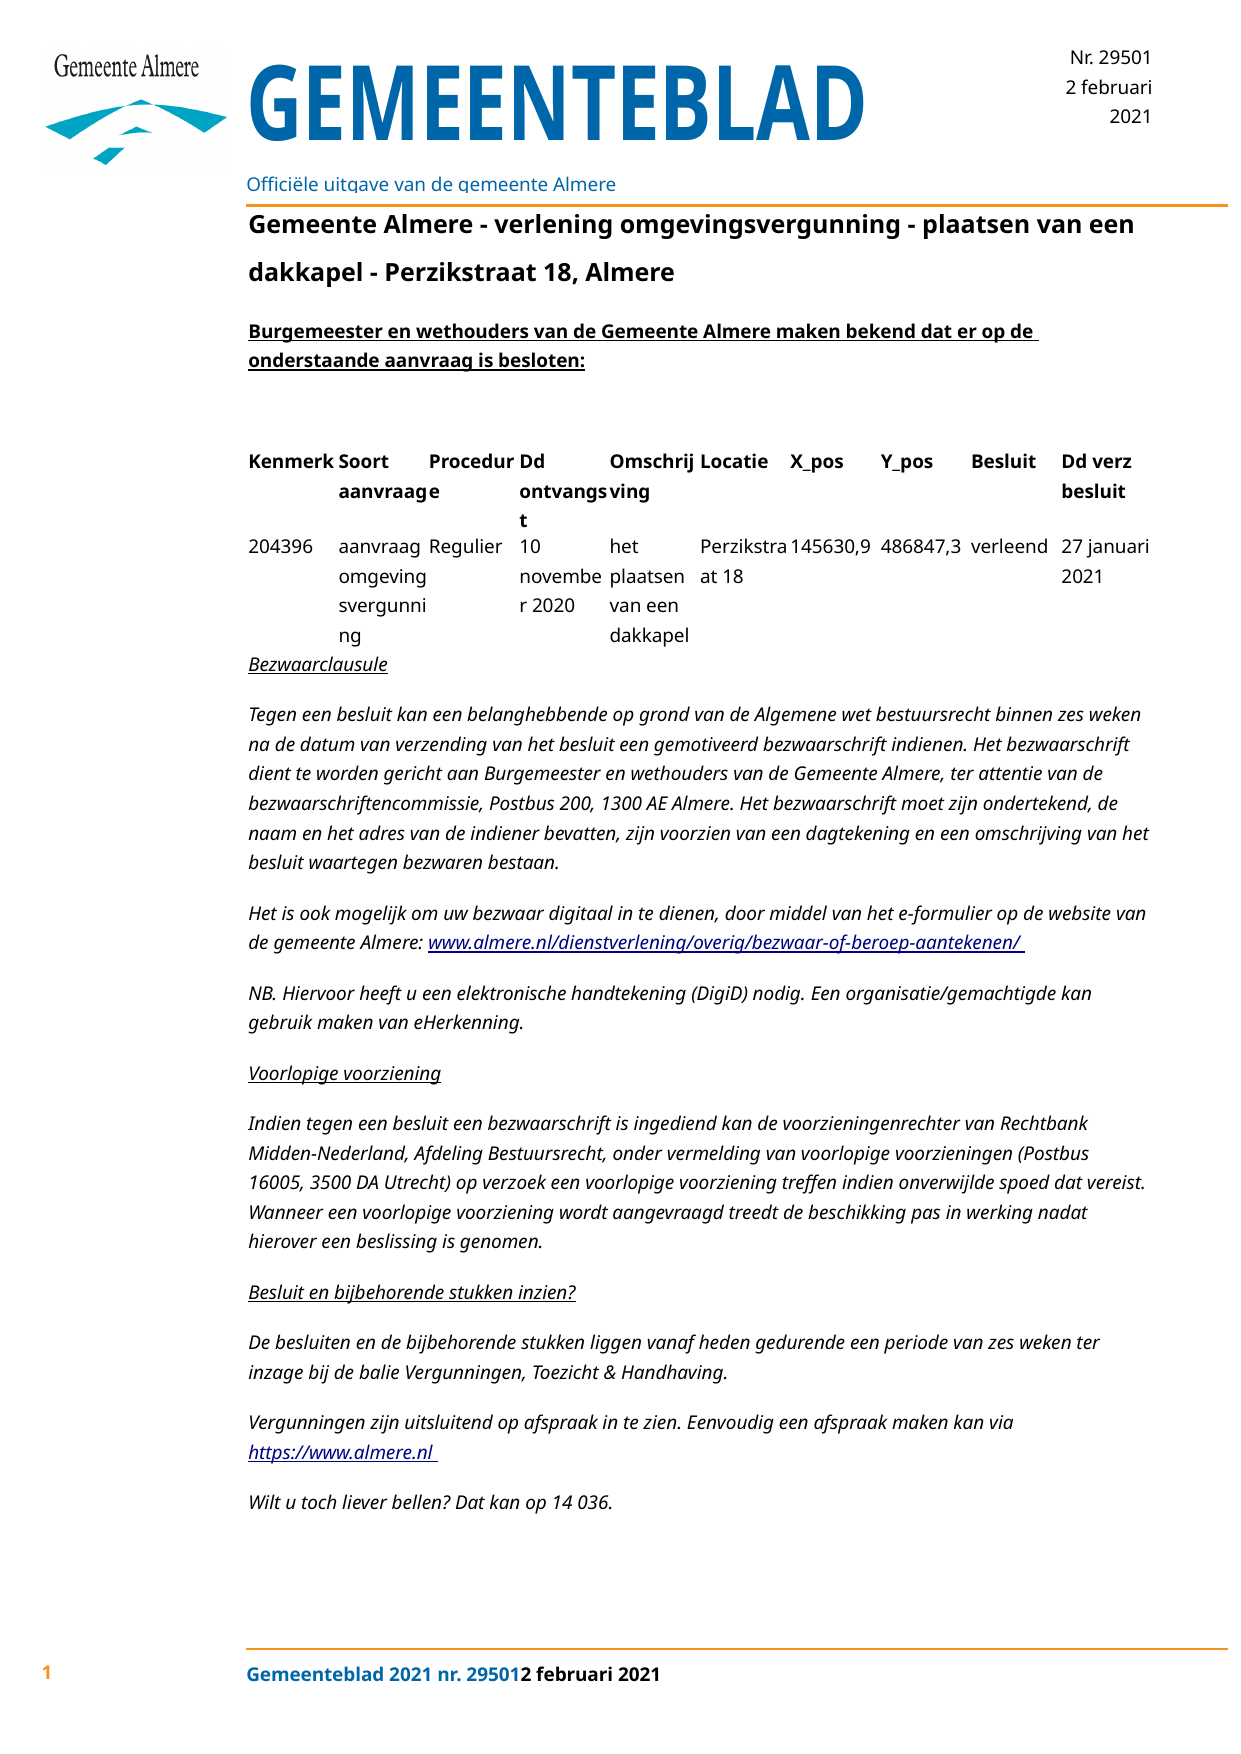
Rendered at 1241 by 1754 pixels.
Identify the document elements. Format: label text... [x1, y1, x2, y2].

table_cell 204396 [248, 533, 338, 648]
table_header Soort aanvraag [338, 449, 429, 533]
text Tegen een besluit kan een belanghebbende op grond van de Algemene wet bestuursrecht binnen zes weken na de datum van verzending van het besluit een gemotiveerd bezwaarschrift indienen. Het bezwaarschrift dient te worden gericht aan Burgemeester en wethouders van de Gemeente Almere, ter attentie van de bezwaarschriftencommissie, Postbus 200, 1300 AE Almere. Het bezwaarschrift moet zijn ondertekend, de naam en het adres van de indiener bevatten, zijn voorzien van een dagtekening en een omschrijving van het besluit waartegen bezwaren bestaan. [248, 701, 1152, 875]
table_header Procedure [429, 449, 519, 533]
text Indien tegen een besluit een bezwaarschrift is ingediend kan de voorzieningenrechter van Rechtbank Midden-Nederland, Afdeling Bestuursrecht, onder vermelding van voorlopige voorzieningen (Postbus 16005, 3500 DA Utrecht) op verzoek een voorlopige voorziening treffen indien onverwijlde spoed dat vereist. Wanneer een voorlopige voorziening wordt aangevraagd treedt de beschikking pas in werking nadat hierover een beslissing is genomen. [248, 1110, 1152, 1254]
text Burgemeester en wethouders van de Gemeente Almere maken bekend dat er op de onderstaande aanvraag is besloten: [248, 318, 1152, 373]
text Vergunningen zijn uitsluitend op afspraak in te zien. Eenvoudig een afspraak maken kan via https://www.almere.nl [248, 1409, 1152, 1465]
text Voorlopige voorziening [248, 1060, 1152, 1086]
table_header Y_pos [881, 449, 971, 533]
table_header Dd ontvangst [519, 449, 609, 533]
text Wilt u toch liever bellen? Dat kan op 14 036. [248, 1489, 1152, 1515]
table_header Omschrijving [609, 449, 700, 533]
table_cell 27 januari 2021 [1061, 533, 1152, 648]
table_header Dd verz besluit [1061, 449, 1152, 533]
text Het is ook mogelijk om uw bezwaar digitaal in te dienen, door middel van het e-formulier op de website van de gemeente Almere: www.almere.nl/dienstverlening/overig/bezwaar-of-beroep-aantekenen/ [248, 900, 1152, 955]
table_cell Perzikstraat 18 [700, 533, 790, 648]
text Besluit en bijbehorende stukken inzien? [248, 1279, 1152, 1305]
table_cell 10 november 2020 [519, 533, 609, 648]
table_cell Regulier [429, 533, 519, 648]
table_cell aanvraag omgevingsvergunning [338, 533, 429, 648]
table_header Kenmerk [248, 449, 338, 533]
table_cell 145630,9 [790, 533, 881, 648]
picture [41, 47, 231, 172]
table_header Besluit [971, 449, 1061, 533]
text De besluiten en de bijbehorende stukken liggen vanaf heden gedurende een periode van zes weken ter inzage bij de balie Vergunningen, Toezicht & Handhaving. [248, 1329, 1152, 1385]
table_header X_pos [790, 449, 881, 533]
text Gemeente Almere - verlening omgevingsvergunning - plaatsen van een dakkapel - Perzikstraat 18, Almere [248, 207, 1152, 288]
table_cell 486847,3 [881, 533, 971, 648]
text NB. Hiervoor heeft u een elektronische handtekening (DigiD) nodig. Een organisatie/gemachtigde kan gebruik maken van eHerkenning. [248, 980, 1152, 1035]
text Bezwaarclausule [248, 651, 1152, 677]
table_header Locatie [700, 449, 790, 533]
table_cell verleend [971, 533, 1061, 648]
table_cell het plaatsen van een dakkapel [609, 533, 700, 648]
